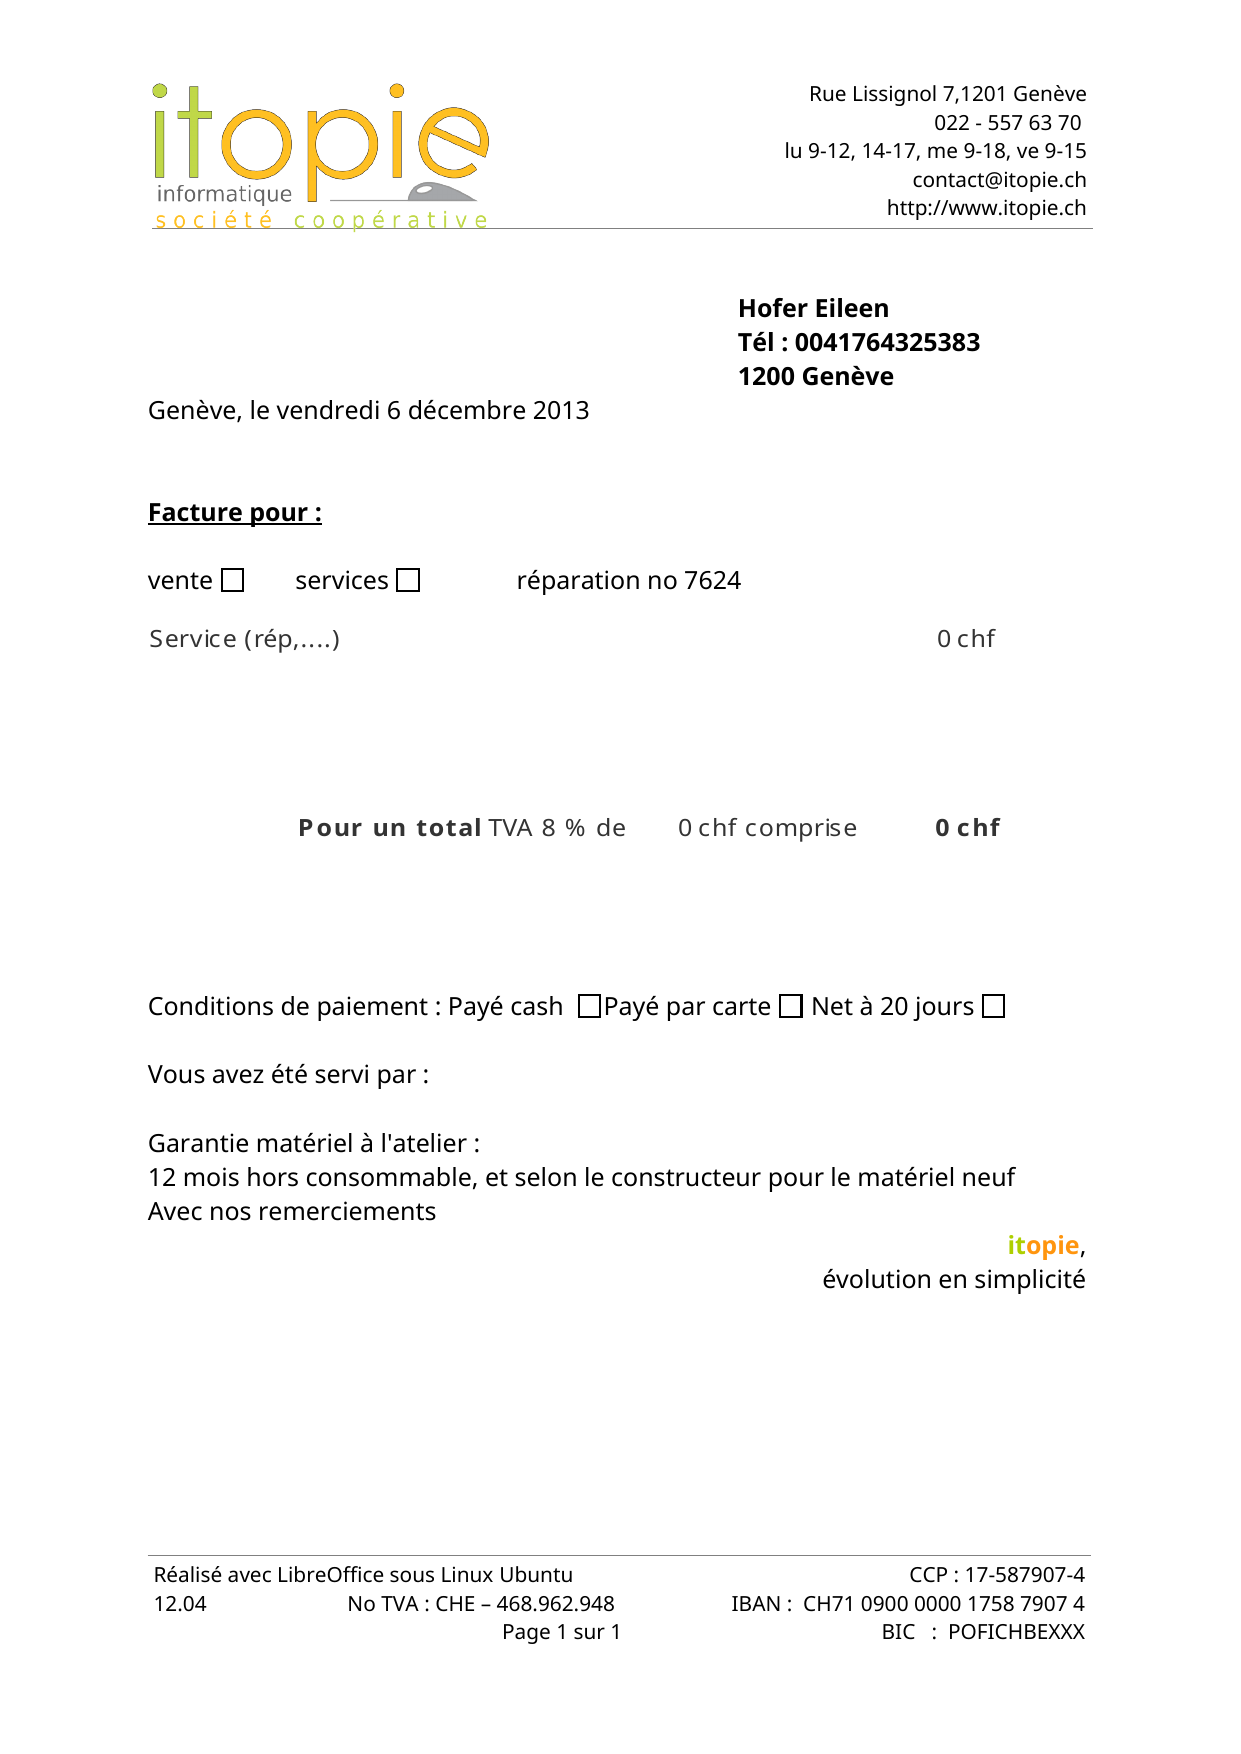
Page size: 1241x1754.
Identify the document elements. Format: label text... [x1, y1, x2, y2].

text Avec nos remerciements [148, 1193, 1093, 1227]
text Tél : 0041764325383 [148, 324, 1093, 358]
text 12 mois hors consommable, et selon le constructeur pour le matériel neuf [148, 1159, 1093, 1193]
text Conditions de paiement : Payé cash Payé par carte Net à 20 jours [148, 989, 1093, 1023]
text Genève, le vendredi 6 décembre 2013 [148, 392, 1093, 427]
text Hofer Eileen [148, 290, 1093, 324]
text itopie, [148, 1227, 1093, 1262]
text Garantie matériel à l'atelier : [148, 1125, 1093, 1159]
text Vous avez été servi par : [148, 1057, 1093, 1091]
text Facture pour : [148, 495, 1093, 529]
picture [138, 72, 500, 244]
text vente services réparation no 7624 [148, 563, 1093, 597]
text 1200 Genève [148, 358, 1093, 392]
text évolution en simplicité [148, 1262, 1093, 1296]
